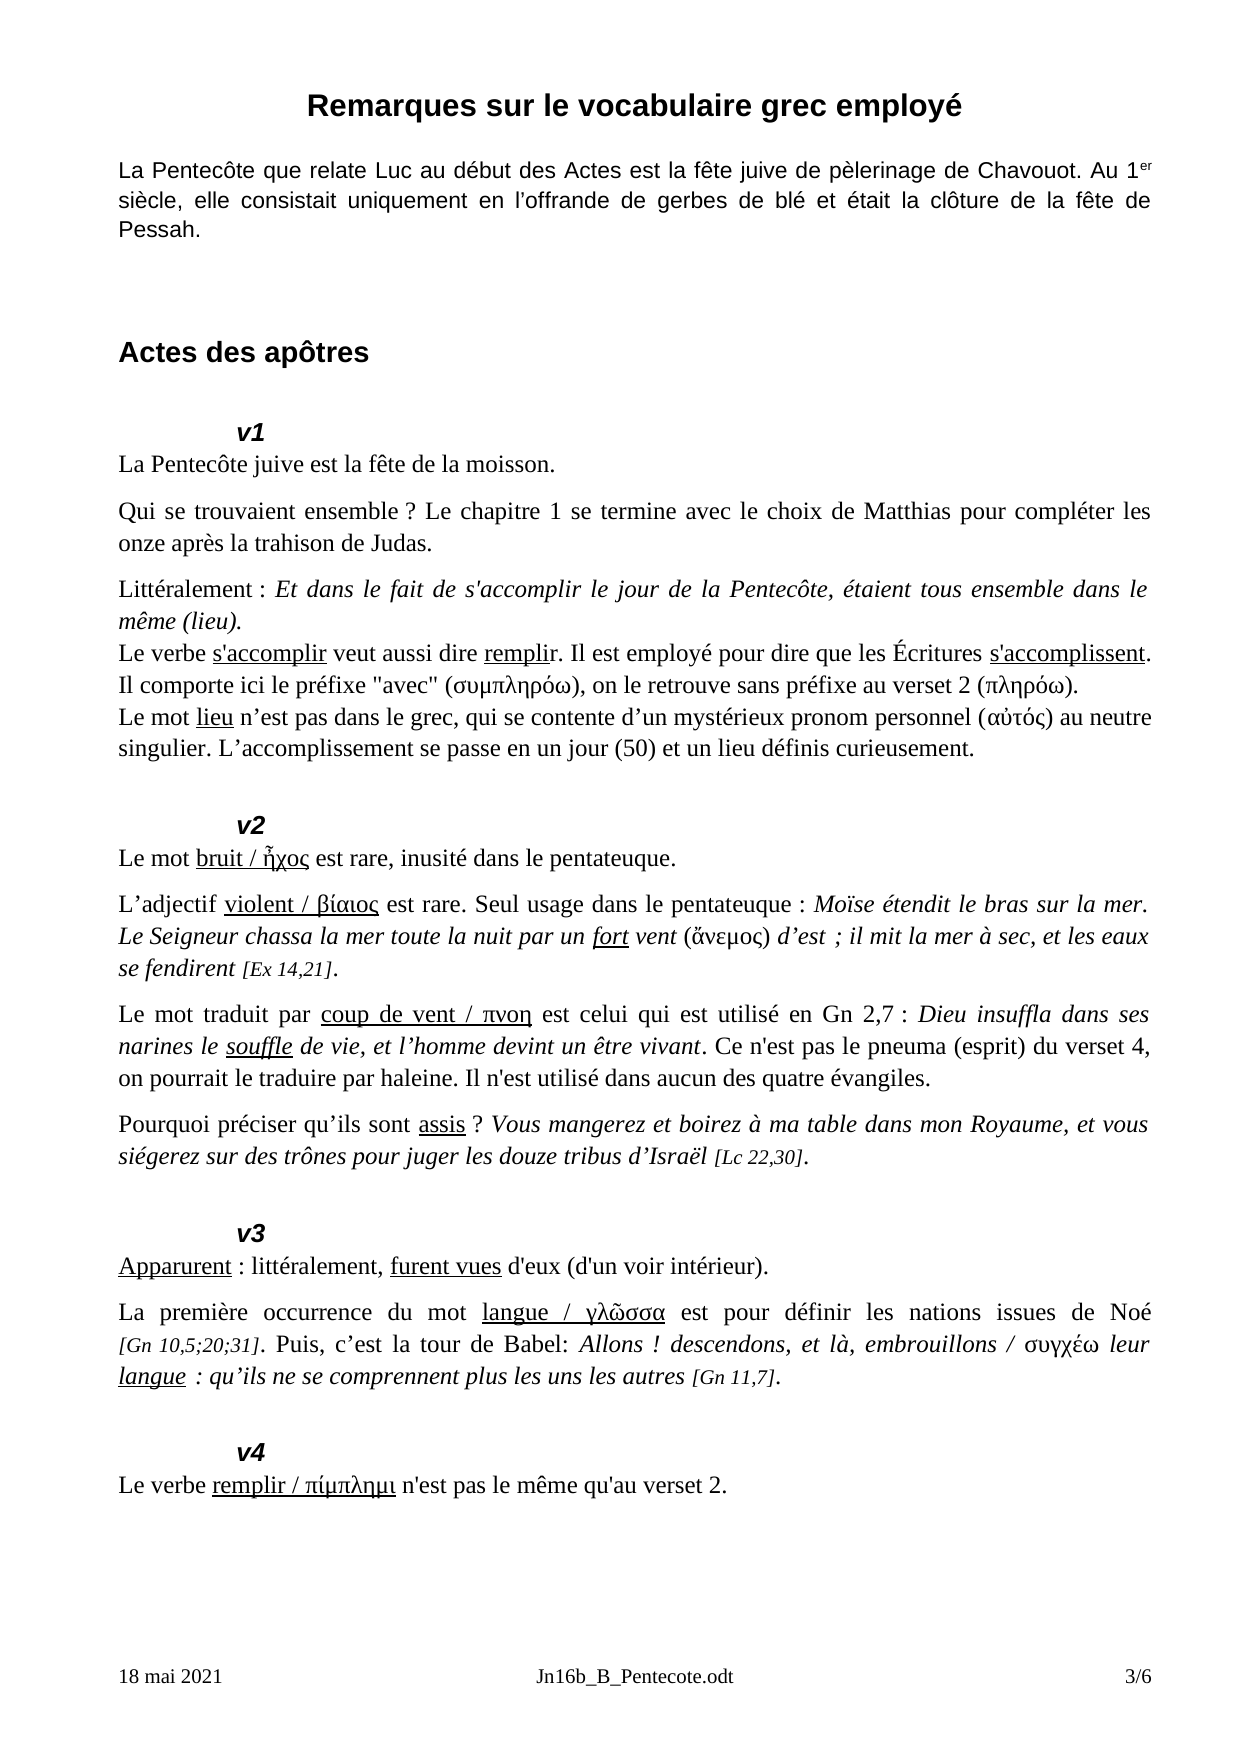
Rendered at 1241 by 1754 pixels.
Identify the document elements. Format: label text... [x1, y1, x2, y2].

text Le verbe s'accomplir veut aussi dire remplir. Il est employé pour dire que les Écritures s'accomplissent. Il comporte ici le préfixe "avec" (συμπληρόω), on le retrouve sans préfixe au verset 2 (πληρόω). [118, 639, 1152, 698]
subtitle v3 [236, 1219, 1152, 1248]
subtitle v1 [236, 417, 1152, 446]
text La Pentecôte que relate Luc au début des Actes est la fête juive de pèlerinage de Chavouot. Au 1er siècle, elle consistait uniquement en l’offrande de gerbes de blé et était la clôture de la fête de Pessah. [118, 158, 1152, 242]
text Le mot traduit par coup de vent / πνοη est celui qui est utilisé en Gn 2,7 : Dieu insuffla dans ses narines le souffle de vie, et l’homme devint un être vivant. Ce n'est pas le pneuma (esprit) du verset 4, on pourrait le traduire par haleine. Il n'est utilisé dans aucun des quatre évangiles. [118, 1001, 1152, 1092]
subtitle Actes des apôtres [118, 336, 1152, 368]
text L’adjectif violent / βίαιος est rare. Seul usage dans le pentateuque : Moïse étendit le bras sur la mer. Le Seigneur chassa la mer toute la nuit par un fort vent (ἄνεμος) d’est ; il mit la mer à sec, et les eaux se fendirent [Ex 14,21]. [118, 890, 1152, 982]
text Pourquoi préciser qu’ils sont assis ? Vous mangerez et boirez à ma table dans mon Royaume, et vous siégerez sur des trônes pour juger les douze tribus d’Israël [Lc 22,30]. [118, 1111, 1152, 1170]
text Le verbe remplir / πίμπλημι n'est pas le même qu'au verset 2. [118, 1471, 1152, 1499]
text Littéralement : Et dans le fait de s'accomplir le jour de la Pentecôte, étaient tous ensemble dans le même (lieu). [118, 576, 1152, 635]
subtitle v2 [236, 811, 1152, 839]
text Le mot lieu n’est pas dans le grec, qui se contente d’un mystérieux pronom personnel (αὐτός) au neutre singulier. L’accomplissement se passe en un jour (50) et un lieu définis curieusement. [118, 703, 1152, 762]
text La Pentecôte juive est la fête de la moisson. [118, 451, 1152, 478]
subtitle v4 [236, 1438, 1152, 1467]
text Apparurent : littéralement, furent vues d'eux (d'un voir intérieur). [118, 1252, 1152, 1279]
text Le mot bruit / ἦχος est rare, inusité dans le pentateuque. [118, 844, 1152, 872]
text Qui se trouvaient ensemble ? Le chapitre 1 se termine avec le choix de Matthias pour compléter les onze après la trahison de Judas. [118, 497, 1152, 557]
subtitle Remarques sur le vocabulaire grec employé [118, 88, 1152, 123]
text La première occurrence du mot langue / γλῶσσα est pour définir les nations issues de Noé [Gn 10,5;20;31]. Puis, c’est la tour de Babel: Allons ! descendons, et là, embrouillons / συγχέω leur langue : qu’ils ne se comprennent plus les uns les autres [Gn 11,7]. [118, 1298, 1152, 1390]
